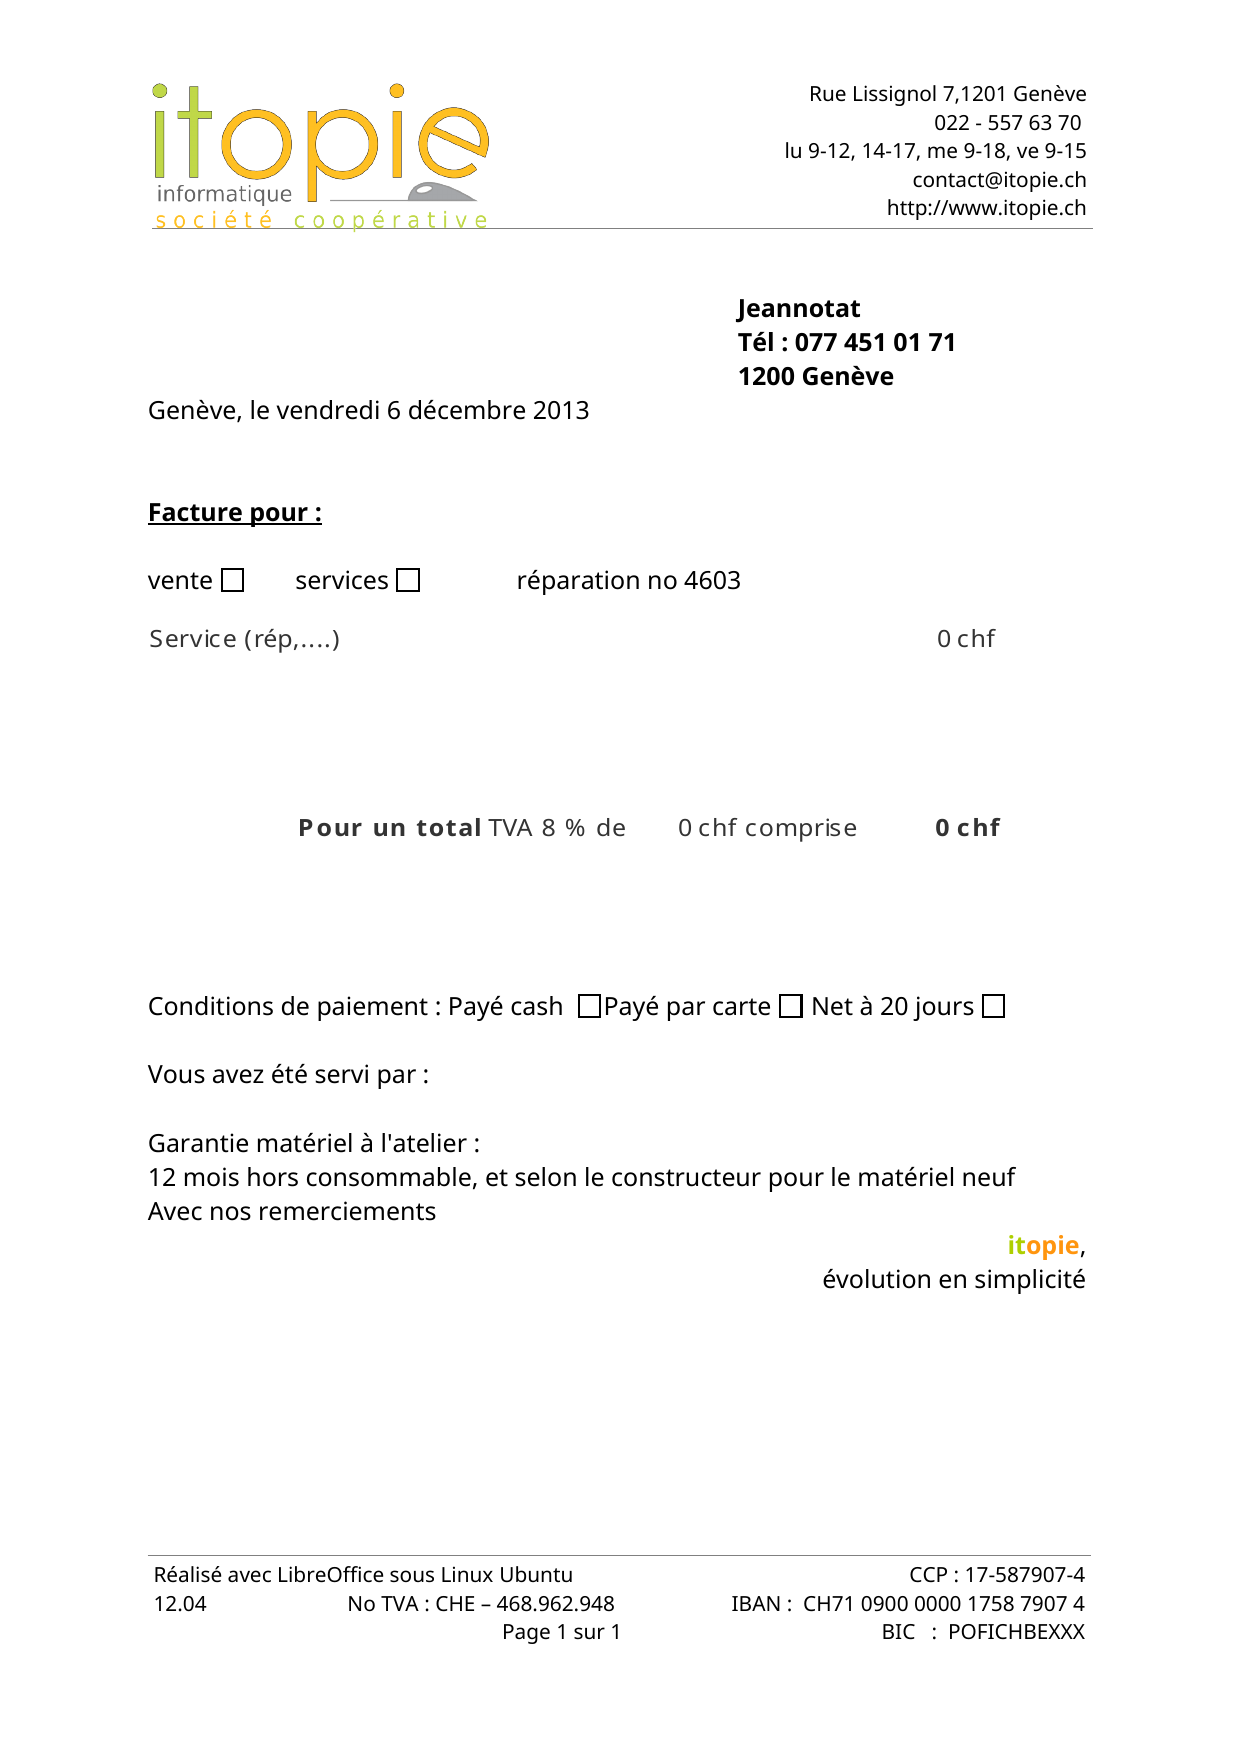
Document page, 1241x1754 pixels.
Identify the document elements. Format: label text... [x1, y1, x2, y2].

text vente services réparation no 4603 [148, 563, 1093, 597]
picture [138, 72, 500, 244]
text Jeannotat [148, 290, 1093, 324]
text Genève, le vendredi 6 décembre 2013 [148, 392, 1093, 427]
text Vous avez été servi par : [148, 1057, 1093, 1091]
text Tél : 077 451 01 71 [148, 324, 1093, 358]
text Garantie matériel à l'atelier : [148, 1125, 1093, 1159]
text 1200 Genève [148, 358, 1093, 392]
text itopie, [148, 1227, 1093, 1262]
text 12 mois hors consommable, et selon le constructeur pour le matériel neuf [148, 1159, 1093, 1193]
text évolution en simplicité [148, 1262, 1093, 1296]
text Avec nos remerciements [148, 1193, 1093, 1227]
text Conditions de paiement : Payé cash Payé par carte Net à 20 jours [148, 989, 1093, 1023]
text Facture pour : [148, 495, 1093, 529]
